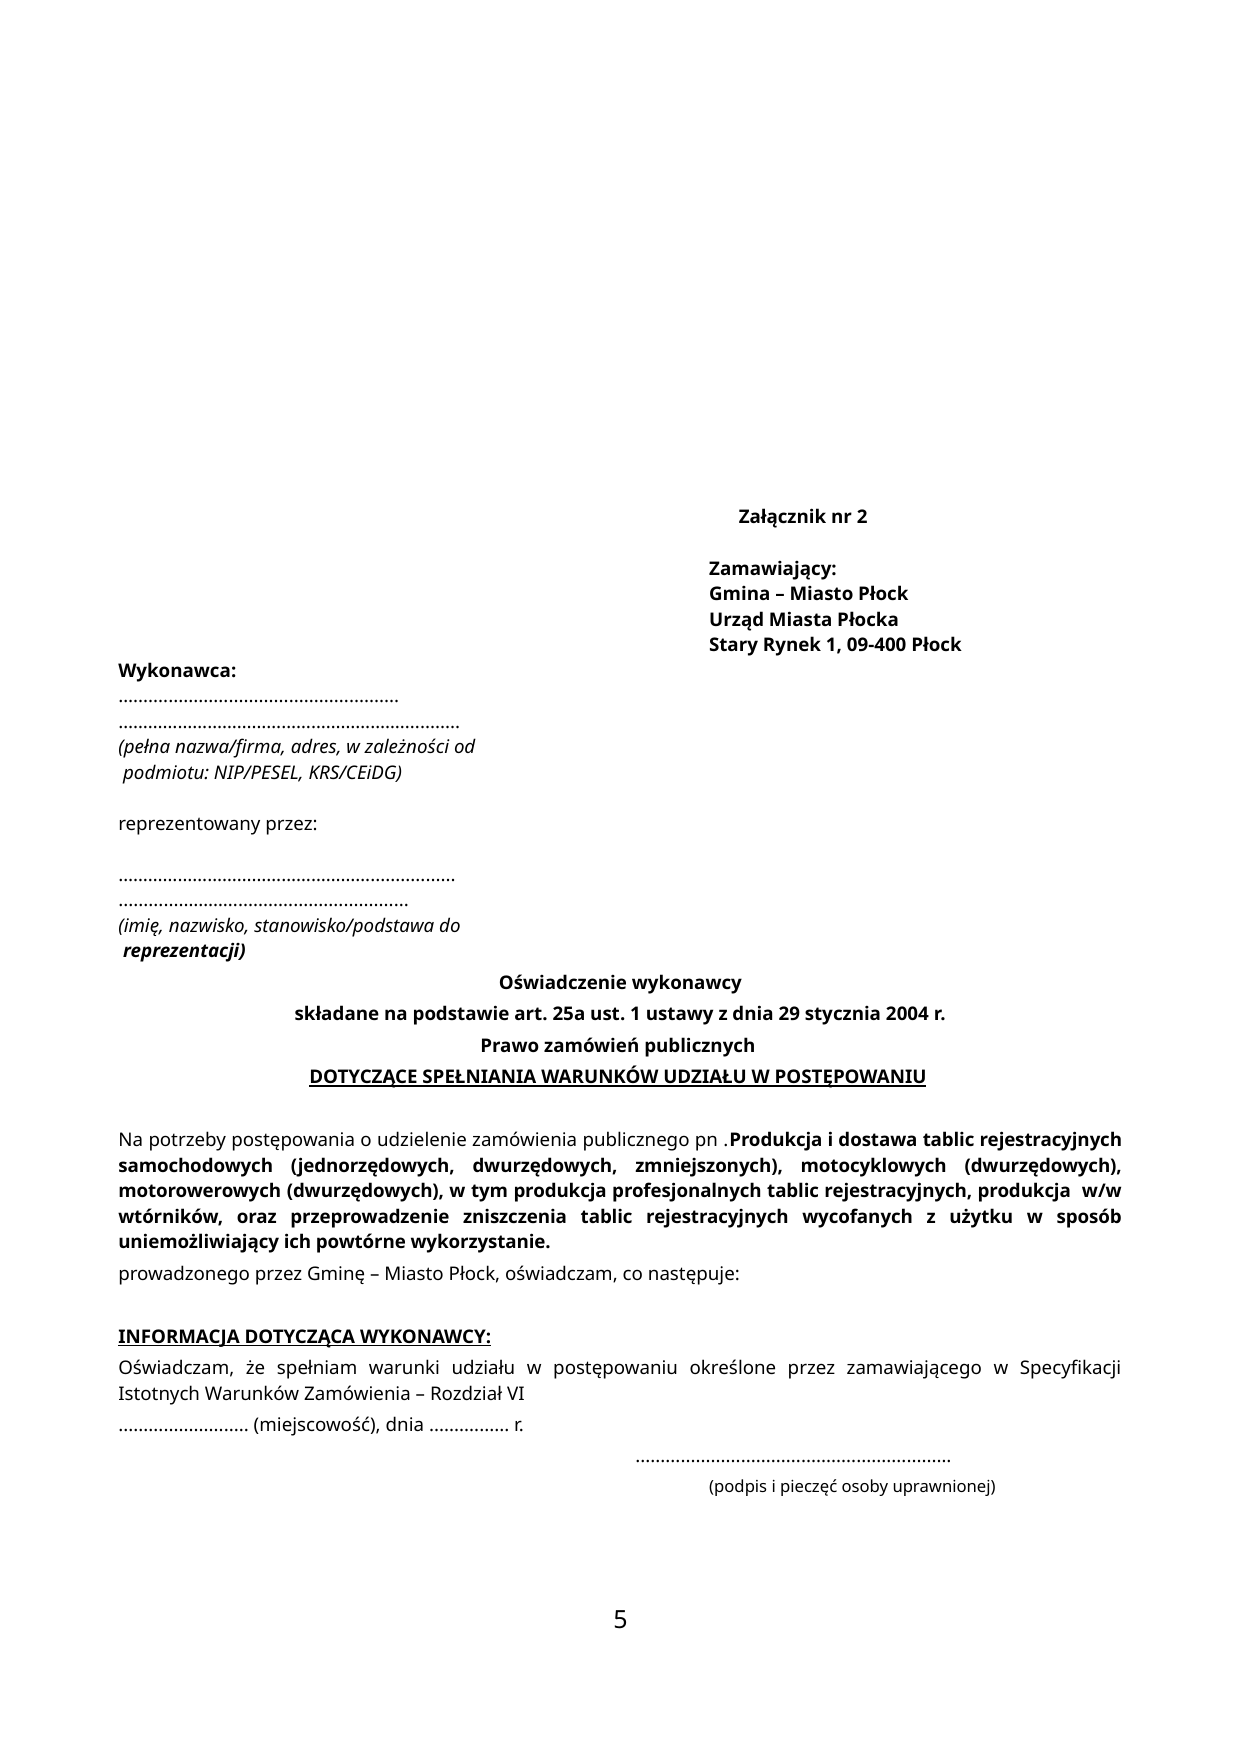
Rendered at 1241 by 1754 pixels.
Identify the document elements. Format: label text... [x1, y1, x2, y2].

text Oświadczam, że spełniam warunki udziału w postępowaniu określone przez zamawiającego w Specyfikacji Istotnych Warunków Zamówienia – Rozdział VI [118, 1354, 1122, 1405]
text Załącznik nr 2 [118, 501, 1122, 529]
text (pełna nazwa/firma, adres, w zależności od [118, 733, 1122, 759]
text (podpis i pieczęć osoby uprawnionej) [118, 1474, 1122, 1497]
text Wykonawca: [118, 657, 1122, 682]
text Na potrzeby postępowania o udzielenie zamówienia publicznego pn .Produkcja i dostawa tablic rejestracyjnych samochodowych (jednorzędowych, dwurzędowych, zmniejszonych), motocyklowych (dwurzędowych), motorowerowych (dwurzędowych), w tym produkcja profesjonalnych tablic rejestracyjnych, produkcja w/w wtórników, oraz przeprowadzenie zniszczenia tablic rejestracyjnych wycofanych z użytku w sposób uniemożliwiający ich powtórne wykorzystanie. [118, 1126, 1122, 1254]
text reprezentacji) [118, 938, 1122, 963]
text …………………………………………………............ [118, 708, 1122, 733]
text ……………………………………………................. [118, 861, 1122, 887]
text Zamawiający: [118, 555, 1122, 580]
text (imię, nazwisko, stanowisko/podstawa do [118, 912, 1122, 938]
text INFORMACJA DOTYCZĄCA WYKONAWCY: [118, 1323, 1122, 1348]
text Prawo zamówień publicznych [118, 1032, 1122, 1058]
text podmiotu: NIP/PESEL, KRS/CEiDG) [118, 759, 1122, 784]
text …..................................................... [118, 682, 1122, 708]
text .......................... (miejscowość), dnia ................ r. [118, 1411, 1122, 1437]
text DOTYCZĄCE SPEŁNIANIA WARUNKÓW UDZIAŁU W POSTĘPOWANIU [118, 1063, 1122, 1089]
text składane na podstawie art. 25a ust. 1 ustawy z dnia 29 stycznia 2004 r. [118, 1001, 1122, 1026]
text Gmina – Miasto Płock [118, 580, 1122, 606]
text Stary Rynek 1, 09-400 Płock [118, 631, 1122, 657]
text .............……….................................... [118, 887, 1122, 912]
text ............................................................… [118, 1443, 1122, 1468]
text Oświadczenie wykonawcy [118, 969, 1122, 995]
text Urząd Miasta Płocka [118, 606, 1122, 631]
text reprezentowany przez: [118, 810, 1122, 836]
text prowadzonego przez Gminę – Miasto Płock, oświadczam, co następuje: [118, 1260, 1122, 1286]
